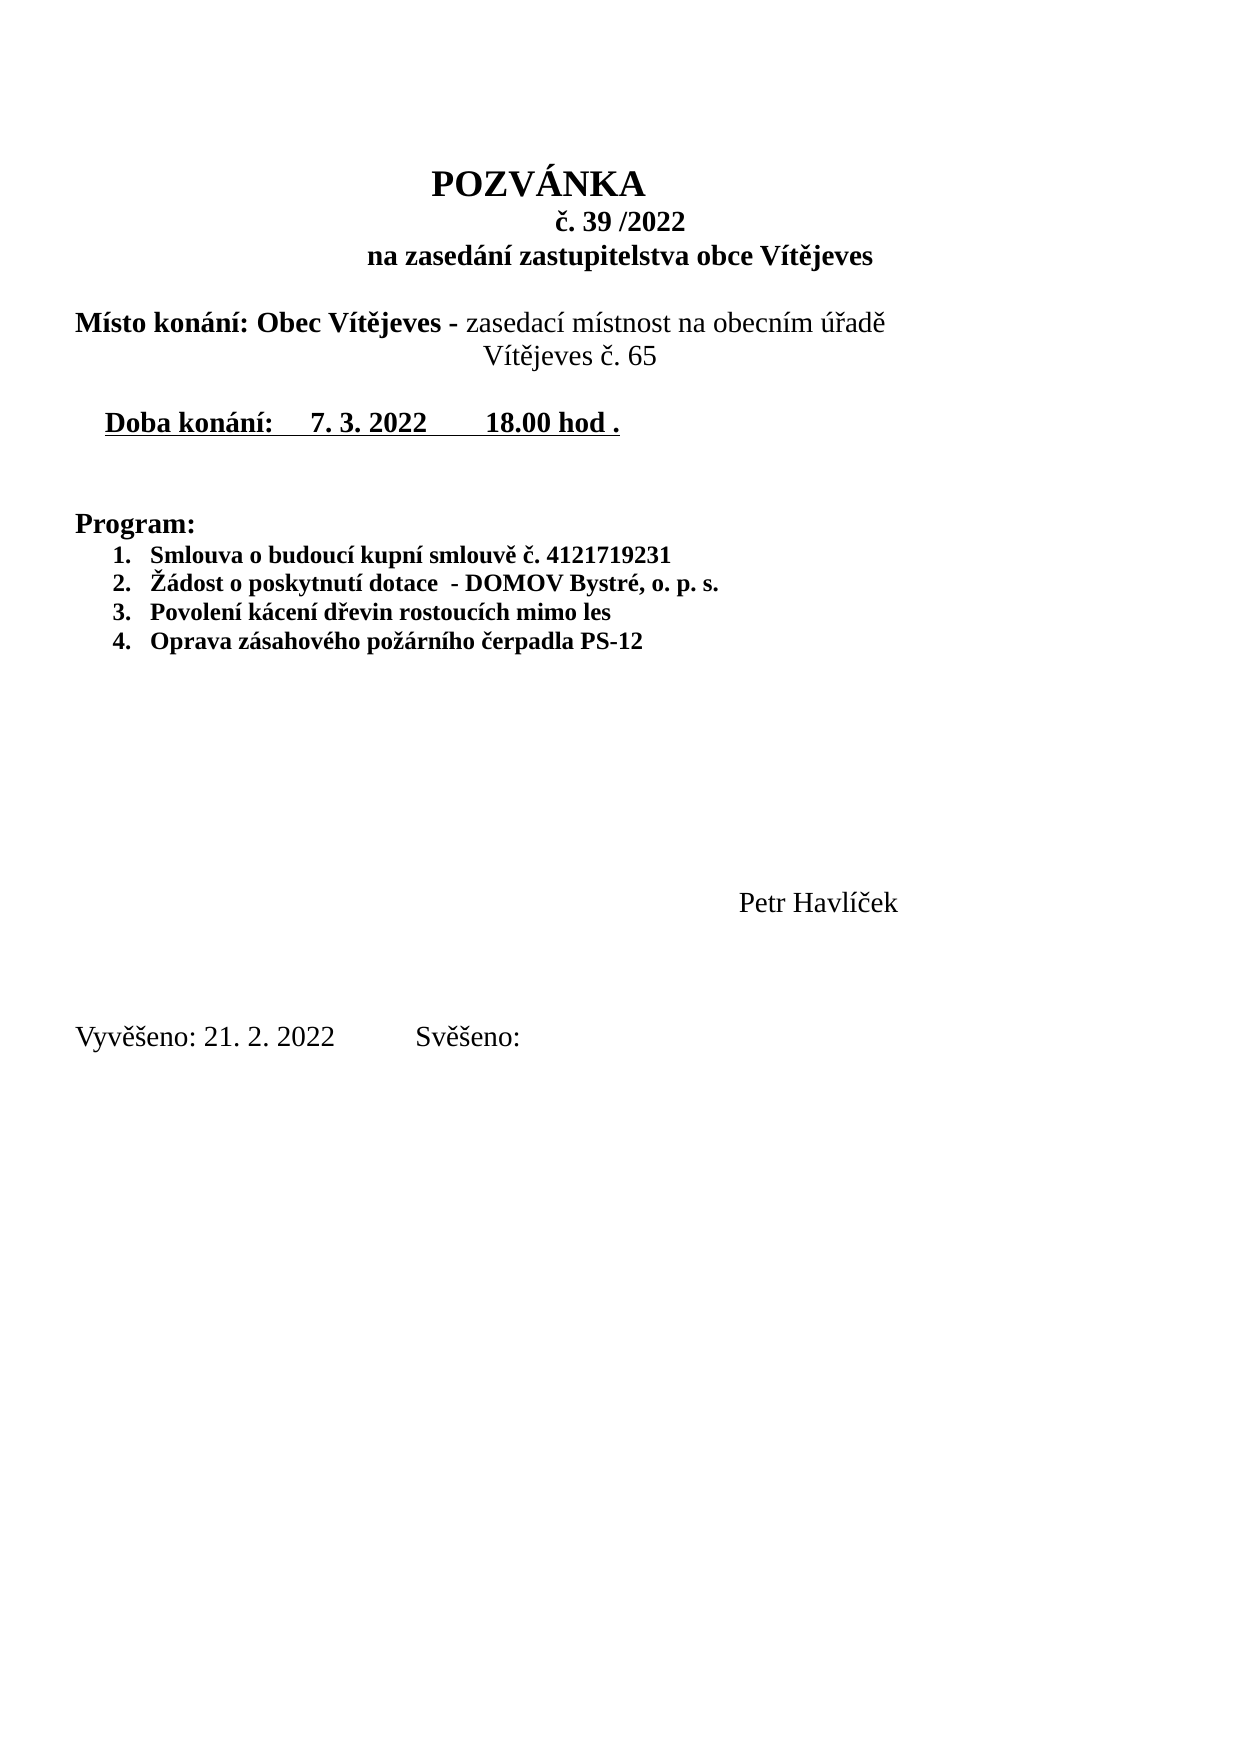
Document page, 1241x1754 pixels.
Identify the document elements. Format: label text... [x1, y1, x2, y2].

list Smlouva o budoucí kupní smlouvě č. 4121719231 [112, 540, 1165, 568]
text Petr Havlíček [75, 885, 1165, 918]
text Místo konání: Obec Vítějeves - zasedací místnost na obecním úřadě [75, 305, 1165, 338]
list Povolení kácení dřevin rostoucích mimo les [112, 597, 1165, 626]
text Program: [75, 506, 1165, 540]
text POZVÁNKA [75, 161, 1165, 204]
text na zasedání zastupitelstva obce Vítějeves [75, 238, 1165, 271]
text Doba konání: 7. 3. 2022 18.00 hod . [104, 406, 1165, 439]
text Vítějeves č. 65 [75, 338, 1165, 372]
list Žádost o poskytnutí dotace - DOMOV Bystré, o. p. s. [112, 568, 1165, 597]
list Oprava zásahového požárního čerpadla PS-12 [112, 626, 1165, 655]
text č. 39 /2022 [75, 204, 1165, 238]
text Vyvěšeno: 21. 2. 2022 Svěšeno: [75, 1019, 1165, 1052]
